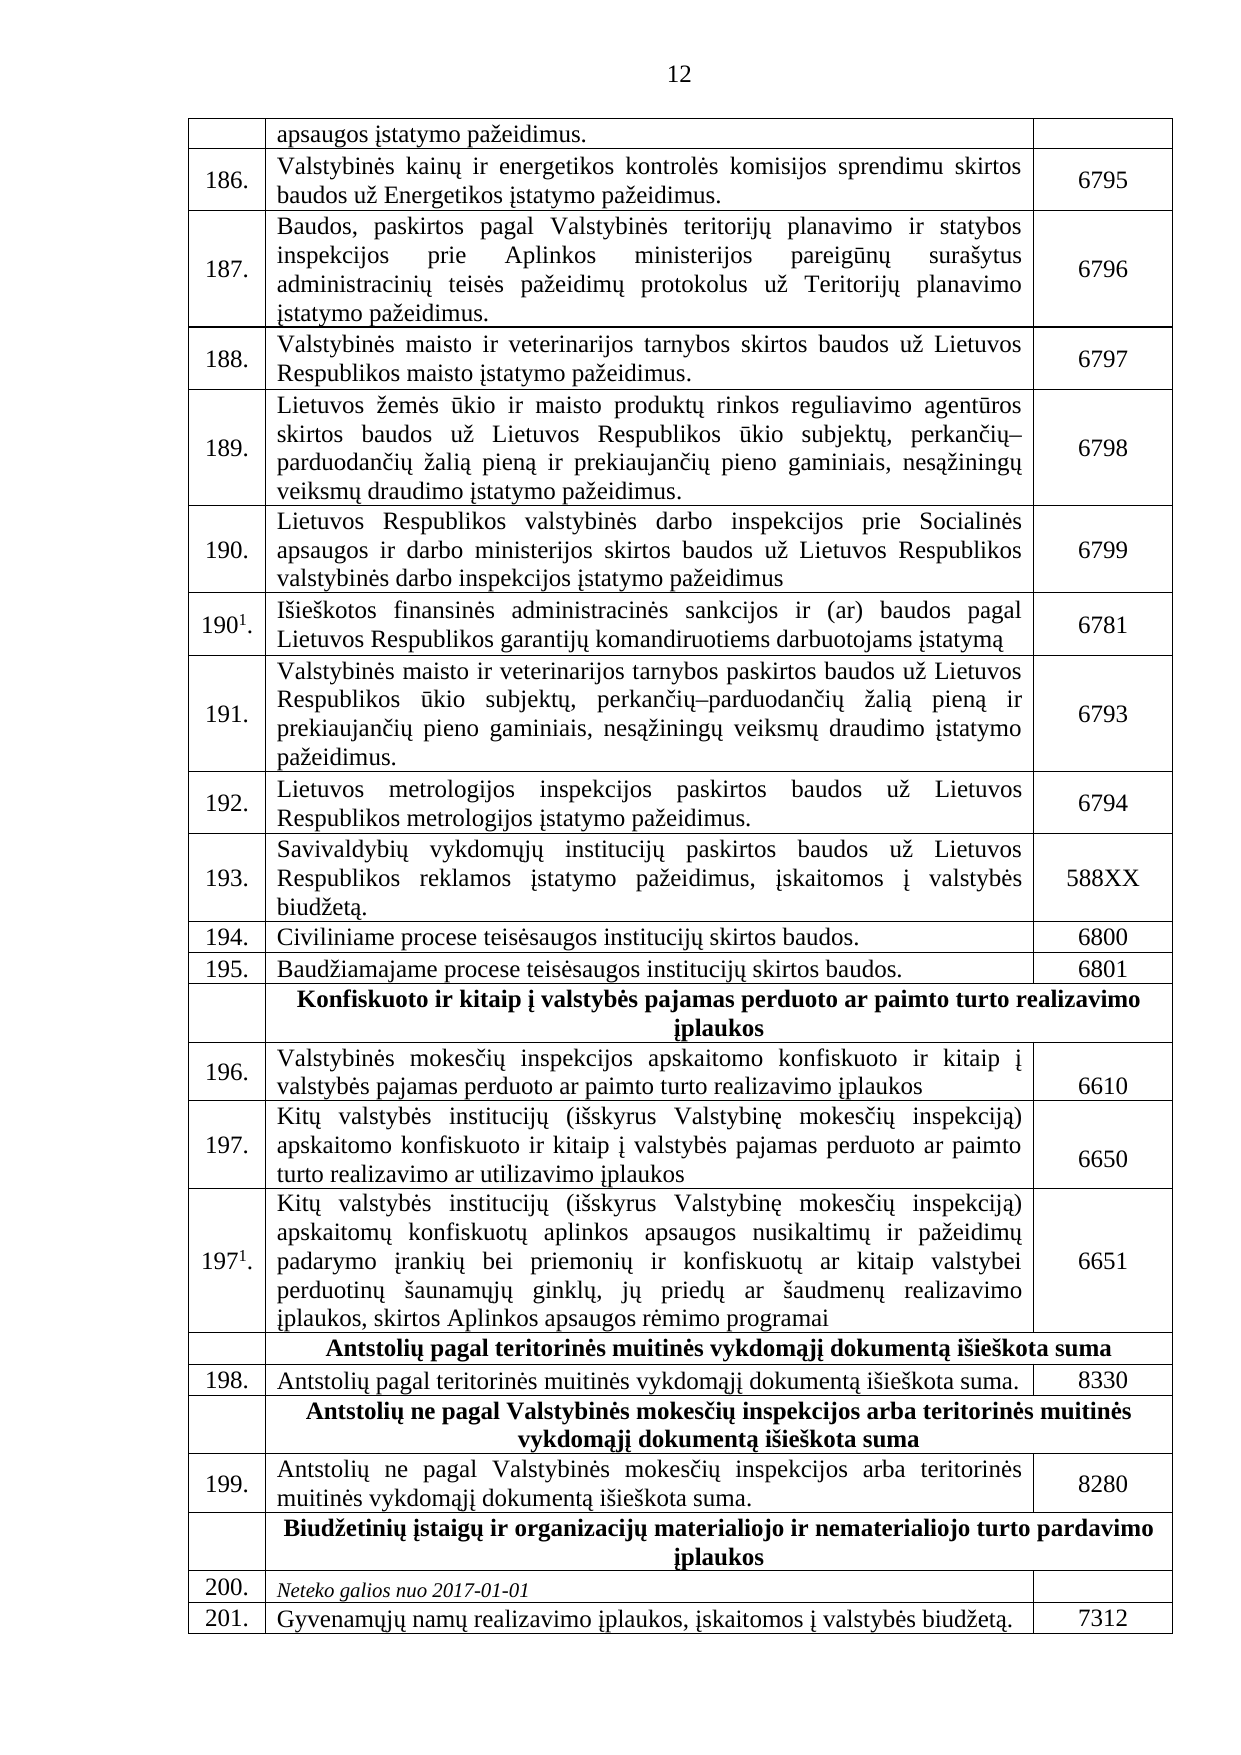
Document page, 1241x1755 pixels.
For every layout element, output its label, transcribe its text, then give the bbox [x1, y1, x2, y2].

table_cell Lietuvos metrologijos inspekcijos paskirtos baudos už Lietuvos Respublikos metrologijos įstatymo pažeidimus. [266, 772, 1033, 833]
table_cell 6794 [1034, 772, 1172, 833]
table_cell 201. [189, 1603, 265, 1633]
table_cell 7312 [1034, 1603, 1172, 1633]
table_cell 191. [189, 656, 265, 771]
table_cell 6798 [1034, 390, 1172, 505]
table_cell 1971. [189, 1189, 265, 1332]
table_cell 193. [189, 834, 265, 921]
table_cell 189. [189, 390, 265, 505]
table_cell Antstolių ne pagal Valstybinės mokesčių inspekcijos arba teritorinės muitinės vykdomąjį dokumentą išieškota suma. [266, 1454, 1033, 1512]
table_cell 188. [189, 328, 265, 389]
table_cell 196. [189, 1043, 265, 1100]
table_cell 6781 [1034, 593, 1172, 655]
table_cell Valstybinės maisto ir veterinarijos tarnybos paskirtos baudos už Lietuvos Respublikos ūkio subjektų, perkančių–parduodančių žalią pieną ir prekiaujančių pieno gaminiais, nesąžiningų veiksmų draudimo įstatymo pažeidimus. [266, 656, 1033, 771]
table_cell 6610 [1034, 1043, 1172, 1100]
table_cell 6797 [1034, 328, 1172, 389]
table_cell Neteko galios nuo 2017-01-01 [266, 1571, 1033, 1602]
table_cell Biudžetinių įstaigų ir organizacijų materialiojo ir nematerialiojo turto pardavimo įplaukos [266, 1513, 1172, 1570]
table_cell Valstybinės kainų ir energetikos kontrolės komisijos sprendimu skirtos baudos už Energetikos įstatymo pažeidimus. [266, 149, 1033, 210]
table_cell 195. [189, 953, 265, 983]
table_cell 1901. [189, 593, 265, 655]
table_cell 187. [189, 211, 265, 326]
table_cell Antstolių pagal teritorinės muitinės vykdomąjį dokumentą išieškota suma [266, 1333, 1172, 1363]
table_cell 186. [189, 149, 265, 210]
table_cell [1034, 119, 1172, 148]
table_cell 588XX [1034, 834, 1172, 921]
table_cell Baudžiamajame procese teisėsaugos institucijų skirtos baudos. [266, 953, 1033, 983]
table_cell Konfiskuoto ir kitaip į valstybės pajamas perduoto ar paimto turto realizavimo įplaukos [266, 984, 1172, 1042]
table_cell Savivaldybių vykdomųjų institucijų paskirtos baudos už Lietuvos Respublikos reklamos įstatymo pažeidimus, įskaitomos į valstybės biudžetą. [266, 834, 1033, 921]
table_cell 194. [189, 922, 265, 952]
table_cell 190. [189, 506, 265, 592]
table_cell 6795 [1034, 149, 1172, 210]
table_cell [189, 1333, 265, 1363]
table_cell Lietuvos žemės ūkio ir maisto produktų rinkos reguliavimo agentūros skirtos baudos už Lietuvos Respublikos ūkio subjektų, perkančių–parduodančių žalią pieną ir prekiaujančių pieno gaminiais, nesąžiningų veiksmų draudimo įstatymo pažeidimus. [266, 390, 1033, 505]
table_cell apsaugos įstatymo pažeidimus. [266, 119, 1033, 148]
table_cell Antstolių pagal teritorinės muitinės vykdomąjį dokumentą išieškota suma. [266, 1365, 1033, 1395]
table_cell 198. [189, 1365, 265, 1395]
table_cell 200. [189, 1571, 265, 1602]
table_cell 6651 [1034, 1189, 1172, 1332]
table_cell [189, 984, 265, 1042]
table_cell 6800 [1034, 922, 1172, 952]
table_cell 6650 [1034, 1101, 1172, 1187]
table_cell 6796 [1034, 211, 1172, 326]
table_cell Baudos, paskirtos pagal Valstybinės teritorijų planavimo ir statybos inspekcijos prie Aplinkos ministerijos pareigūnų surašytus administracinių teisės pažeidimų protokolus už Teritorijų planavimo įstatymo pažeidimus. [266, 211, 1033, 326]
table_cell [189, 1513, 265, 1570]
table_cell Valstybinės mokesčių inspekcijos apskaitomo konfiskuoto ir kitaip į valstybės pajamas perduoto ar paimto turto realizavimo įplaukos [266, 1043, 1033, 1100]
table_cell 192. [189, 772, 265, 833]
table_cell Valstybinės maisto ir veterinarijos tarnybos skirtos baudos už Lietuvos Respublikos maisto įstatymo pažeidimus. [266, 328, 1033, 389]
table_cell Gyvenamųjų namų realizavimo įplaukos, įskaitomos į valstybės biudžetą. [266, 1603, 1033, 1633]
table_cell 8280 [1034, 1454, 1172, 1512]
table_cell Antstolių ne pagal Valstybinės mokesčių inspekcijos arba teritorinės muitinės vykdomąjį dokumentą išieškota suma [266, 1396, 1172, 1453]
table_cell 6793 [1034, 656, 1172, 771]
table_cell [189, 1396, 265, 1453]
table_cell 6801 [1034, 953, 1172, 983]
table_cell 197. [189, 1101, 265, 1187]
table_cell [1034, 1571, 1172, 1602]
table_cell [189, 119, 265, 148]
table_cell 6799 [1034, 506, 1172, 592]
table_cell Išieškotos finansinės administracinės sankcijos ir (ar) baudos pagal Lietuvos Respublikos garantijų komandiruotiems darbuotojams įstatymą [266, 593, 1033, 655]
table_cell Kitų valstybės institucijų (išskyrus Valstybinę mokesčių inspekciją) apskaitomų konfiskuotų aplinkos apsaugos nusikaltimų ir pažeidimų padarymo įrankių bei priemonių ir konfiskuotų ar kitaip valstybei perduotinų šaunamųjų ginklų, jų priedų ar šaudmenų realizavimo įplaukos, skirtos Aplinkos apsaugos rėmimo programai [266, 1189, 1033, 1332]
table_cell Kitų valstybės institucijų (išskyrus Valstybinę mokesčių inspekciją) apskaitomo konfiskuoto ir kitaip į valstybės pajamas perduoto ar paimto turto realizavimo ar utilizavimo įplaukos [266, 1101, 1033, 1187]
table_cell 8330 [1034, 1365, 1172, 1395]
table_cell Lietuvos Respublikos valstybinės darbo inspekcijos prie Socialinės apsaugos ir darbo ministerijos skirtos baudos už Lietuvos Respublikos valstybinės darbo inspekcijos įstatymo pažeidimus [266, 506, 1033, 592]
table_cell Civiliniame procese teisėsaugos institucijų skirtos baudos. [266, 922, 1033, 952]
table_cell 199. [189, 1454, 265, 1512]
